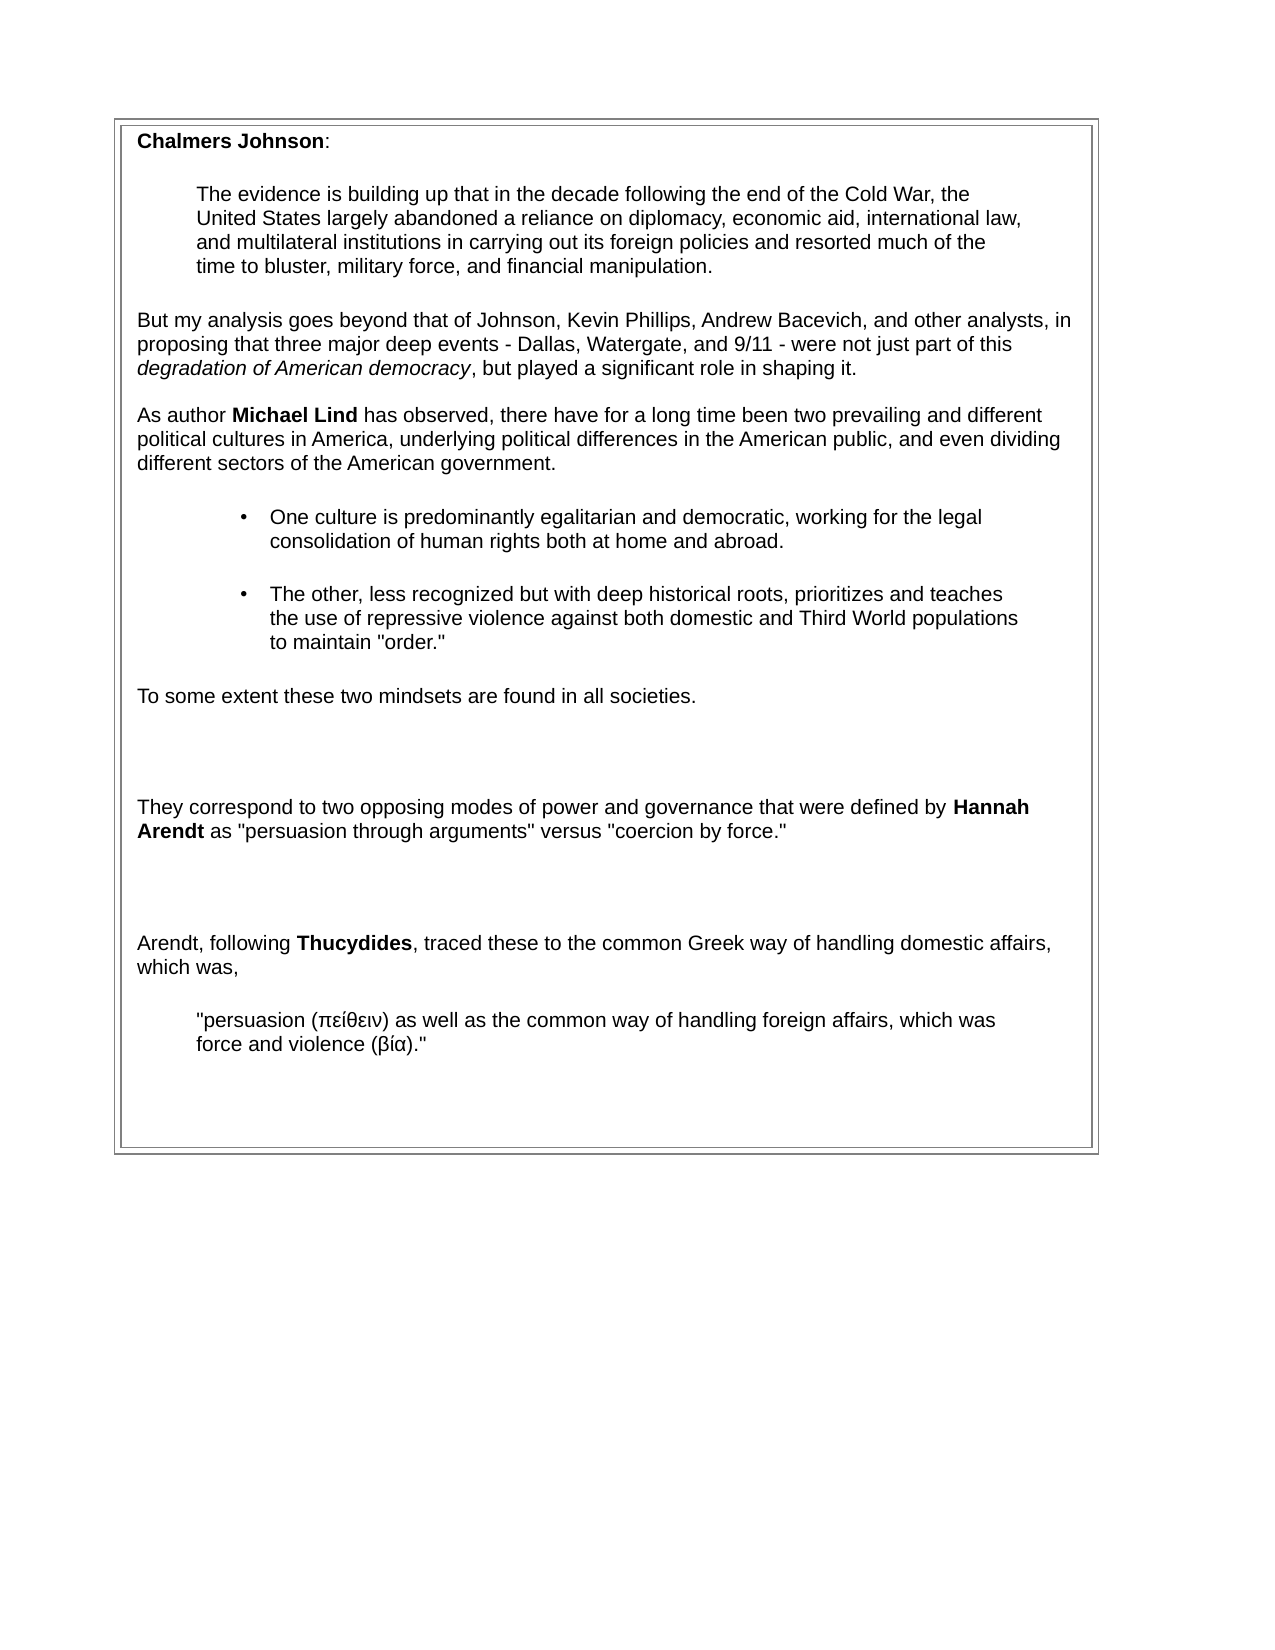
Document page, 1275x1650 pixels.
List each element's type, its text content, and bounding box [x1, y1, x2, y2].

table_header Chalmers Johnson: The evidence is building up that in the decade following the end of the Cold War, the United States largely abandoned a reliance on diplomacy, economic aid, international law, and multilateral institutions in carrying out its foreign policies and resorted much of the time to bluster, military force, and financial manipulation. But my analysis goes beyond that of Johnson, Kevin Phillips, Andrew Bacevich, and other analysts, in proposing that three major deep events - Dallas, Watergate, and 9/11 - were not just part of this degradation of American democracy, but played a significant role in shaping it. As author Michael Lind has observed, there have for a long time been two prevailing and different political cultures in America, underlying political differences in the American public, and even dividing different sectors of the American government. One culture is predominantly egalitarian and democratic, working for the legal consolidation of human rights both at home and abroad. The other, less recognized but with deep historical roots, prioritizes and teaches the use of repressive violence against both domestic and Third World populations to maintain "order." To some extent these two mindsets are found in all societies. They correspond to two opposing modes of power and governance that were defined by Hannah Arendt as "persuasion through arguments" versus "coercion by force." Arendt, following Thucydides, traced these to the common Greek way of handling domestic affairs, which was, "persuasion (πείθειν) as well as the common way of handling foreign affairs, which was force and violence (βία)." [118, 120, 1094, 1147]
